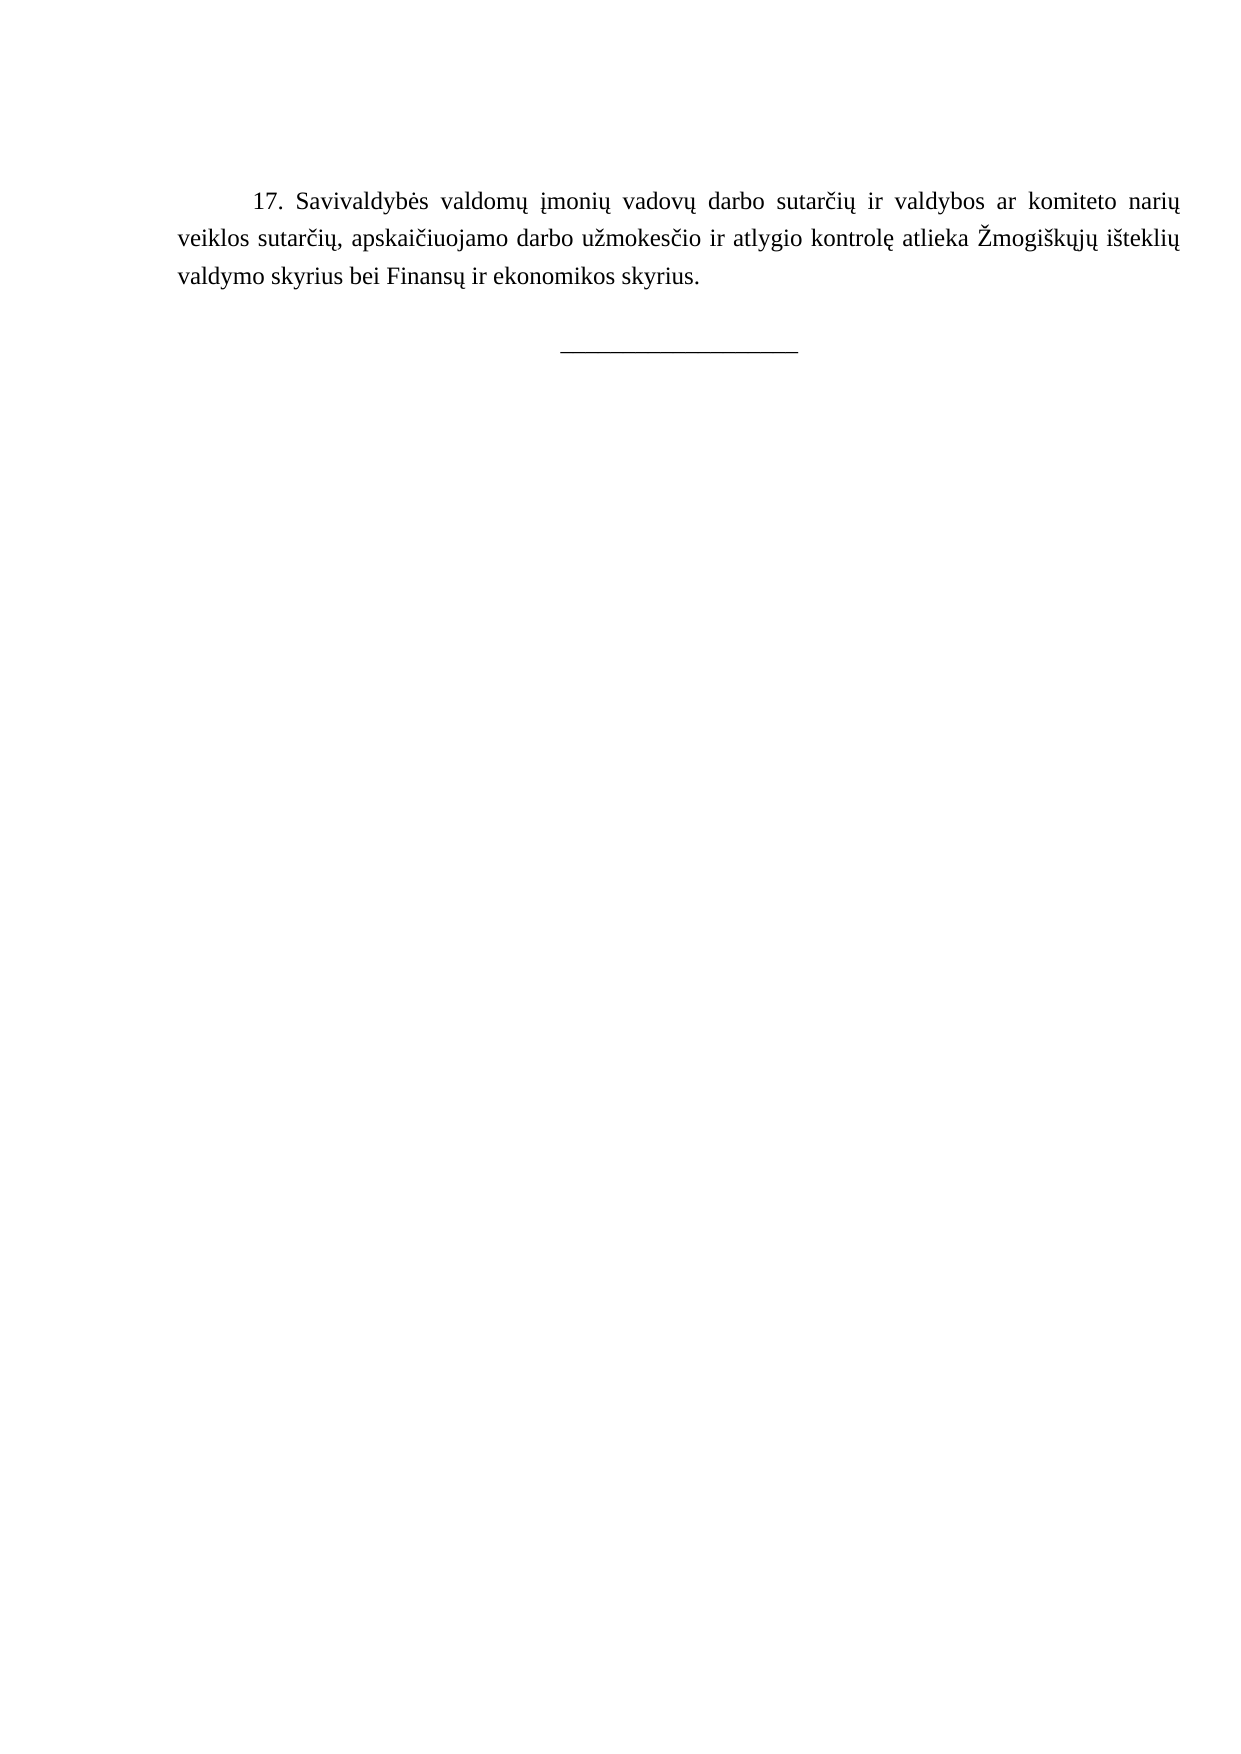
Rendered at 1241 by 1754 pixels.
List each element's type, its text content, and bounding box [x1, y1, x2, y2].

text ___________________ [177, 327, 1181, 356]
text 17. Savivaldybės valdomų įmonių vadovų darbo sutarčių ir valdybos ar komiteto narių veiklos sutarčių, apskaičiuojamo darbo užmokesčio ir atlygio kontrolę atlieka Žmogiškųjų išteklių valdymo skyrius bei Finansų ir ekonomikos skyrius. [177, 177, 1181, 290]
